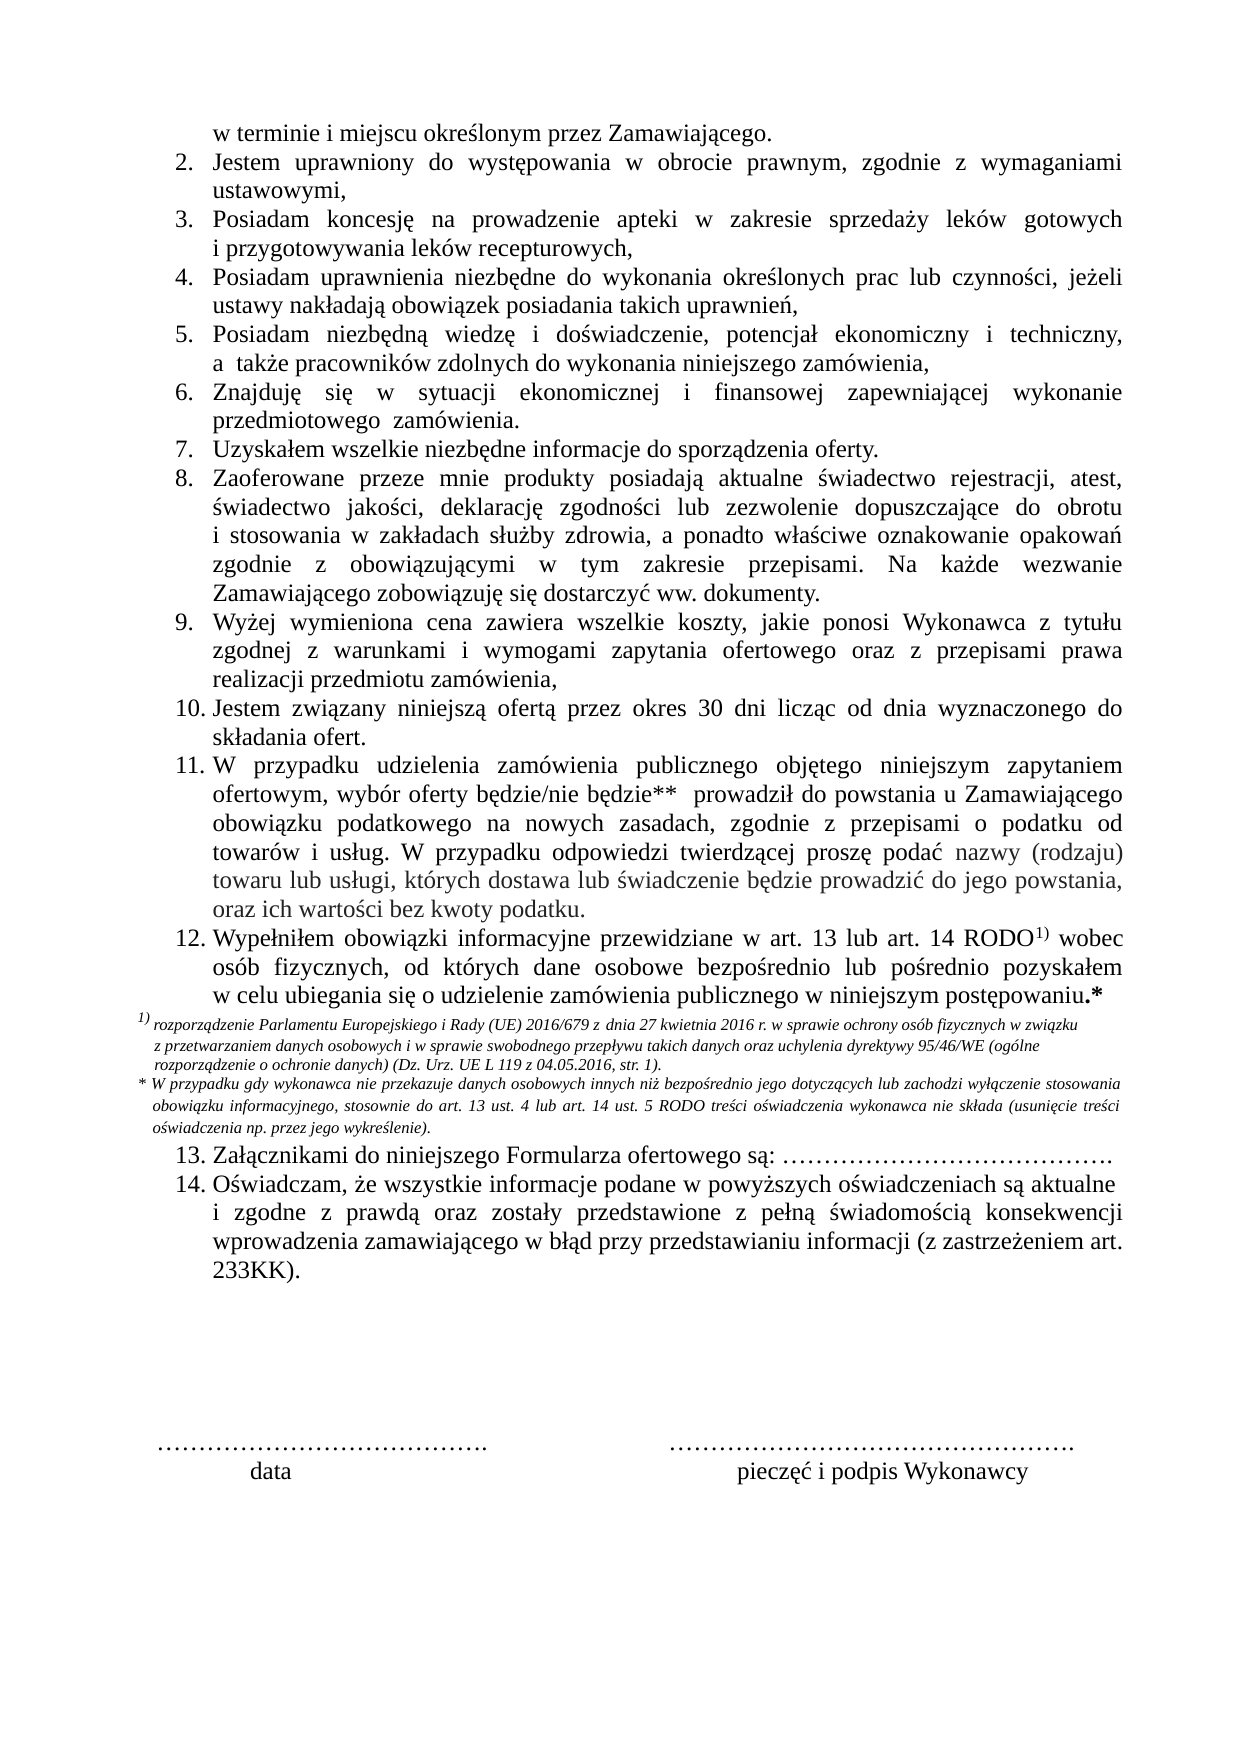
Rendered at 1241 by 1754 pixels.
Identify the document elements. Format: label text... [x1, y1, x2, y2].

list w terminie i miejscu określonym przez Zamawiającego. [175, 118, 1123, 147]
list Jestem związany niniejszą ofertą przez okres 30 dni licząc od dnia wyznaczonego do składania ofert. [175, 693, 1123, 751]
list Posiadam koncesję na prowadzenie apteki w zakresie sprzedaży leków gotowych i przygotowywania leków recepturowych, [175, 204, 1123, 262]
text rozporządzenie o ochronie danych) (Dz. Urz. UE L 119 z 04.05.2016, str. 1). [137, 1055, 1123, 1074]
text data pieczęć i podpis Wykonawcy [137, 1456, 1123, 1485]
list Wypełniłem obowiązki informacyjne przewidziane w art. 13 lub art. 14 RODO1) wobec osób fizycznych, od których dane osobowe bezpośrednio lub pośrednio pozyskałem w celu ubiegania się o udzielenie zamówienia publicznego w niniejszym postępowaniu.* [175, 923, 1123, 1009]
list Znajduję się w sytuacji ekonomicznej i finansowej zapewniającej wykonanie przedmiotowego zamówienia. [175, 377, 1123, 434]
list W przypadku udzielenia zamówienia publicznego objętego niniejszym zapytaniem ofertowym, wybór oferty będzie/nie będzie** prowadził do powstania u Zamawiającego obowiązku podatkowego na nowych zasadach, zgodnie z przepisami o podatku od towarów i usług. W przypadku odpowiedzi twierdzącej proszę podać nazwy (rodzaju) towaru lub usługi, których dostawa lub świadczenie będzie prowadzić do jego powstania, oraz ich wartości bez kwoty podatku. [175, 751, 1123, 923]
list Załącznikami do niniejszego Formularza ofertowego są: …………………………………. [175, 1140, 1123, 1169]
text * W przypadku gdy wykonawca nie przekazuje danych osobowych innych niż bezpośrednio jego dotyczących lub zachodzi wyłączenie stosowania obowiązku informacyjnego, stosownie do art. 13 ust. 4 lub art. 14 ust. 5 RODO treści oświadczenia wykonawca nie składa (usunięcie treści oświadczenia np. przez jego wykreślenie). [137, 1074, 1123, 1137]
list Posiadam niezbędną wiedzę i doświadczenie, potencjał ekonomiczny i techniczny, a także pracowników zdolnych do wykonania niniejszego zamówienia, [175, 319, 1123, 377]
list Wyżej wymieniona cena zawiera wszelkie koszty, jakie ponosi Wykonawca z tytułu zgodnej z warunkami i wymogami zapytania ofertowego oraz z przepisami prawa realizacji przedmiotu zamówienia, [175, 607, 1123, 693]
list Zaoferowane przeze mnie produkty posiadają aktualne świadectwo rejestracji, atest, świadectwo jakości, deklarację zgodności lub zezwolenie dopuszczające do obrotu i stosowania w zakładach służby zdrowia, a ponadto właściwe oznakowanie opakowań zgodnie z obowiązującymi w tym zakresie przepisami. Na każde wezwanie Zamawiającego zobowiązuję się dostarczyć ww. dokumenty. [175, 463, 1123, 607]
text z przetwarzaniem danych osobowych i w sprawie swobodnego przepływu takich danych oraz uchylenia dyrektywy 95/46/WE (ogólne [137, 1036, 1123, 1055]
list Oświadczam, że wszystkie informacje podane w powyższych oświadczeniach są aktualne i zgodne z prawdą oraz zostały przedstawione z pełną świadomością konsekwencji wprowadzenia zamawiającego w błąd przy przedstawianiu informacji (z zastrzeżeniem art. 233KK). [175, 1169, 1123, 1284]
text 1) rozporządzenie Parlamentu Europejskiego i Rady (UE) 2016/679 z dnia 27 kwietnia 2016 r. w sprawie ochrony osób fizycznych w związku [137, 1009, 1123, 1036]
list Jestem uprawniony do występowania w obrocie prawnym, zgodnie z wymaganiami ustawowymi, [175, 147, 1123, 204]
list Posiadam uprawnienia niezbędne do wykonania określonych prac lub czynności, jeżeli ustawy nakładają obowiązek posiadania takich uprawnień, [175, 262, 1123, 319]
text …………………………………. …………………………………………. [137, 1427, 1123, 1456]
list Uzyskałem wszelkie niezbędne informacje do sporządzenia oferty. [175, 434, 1123, 463]
